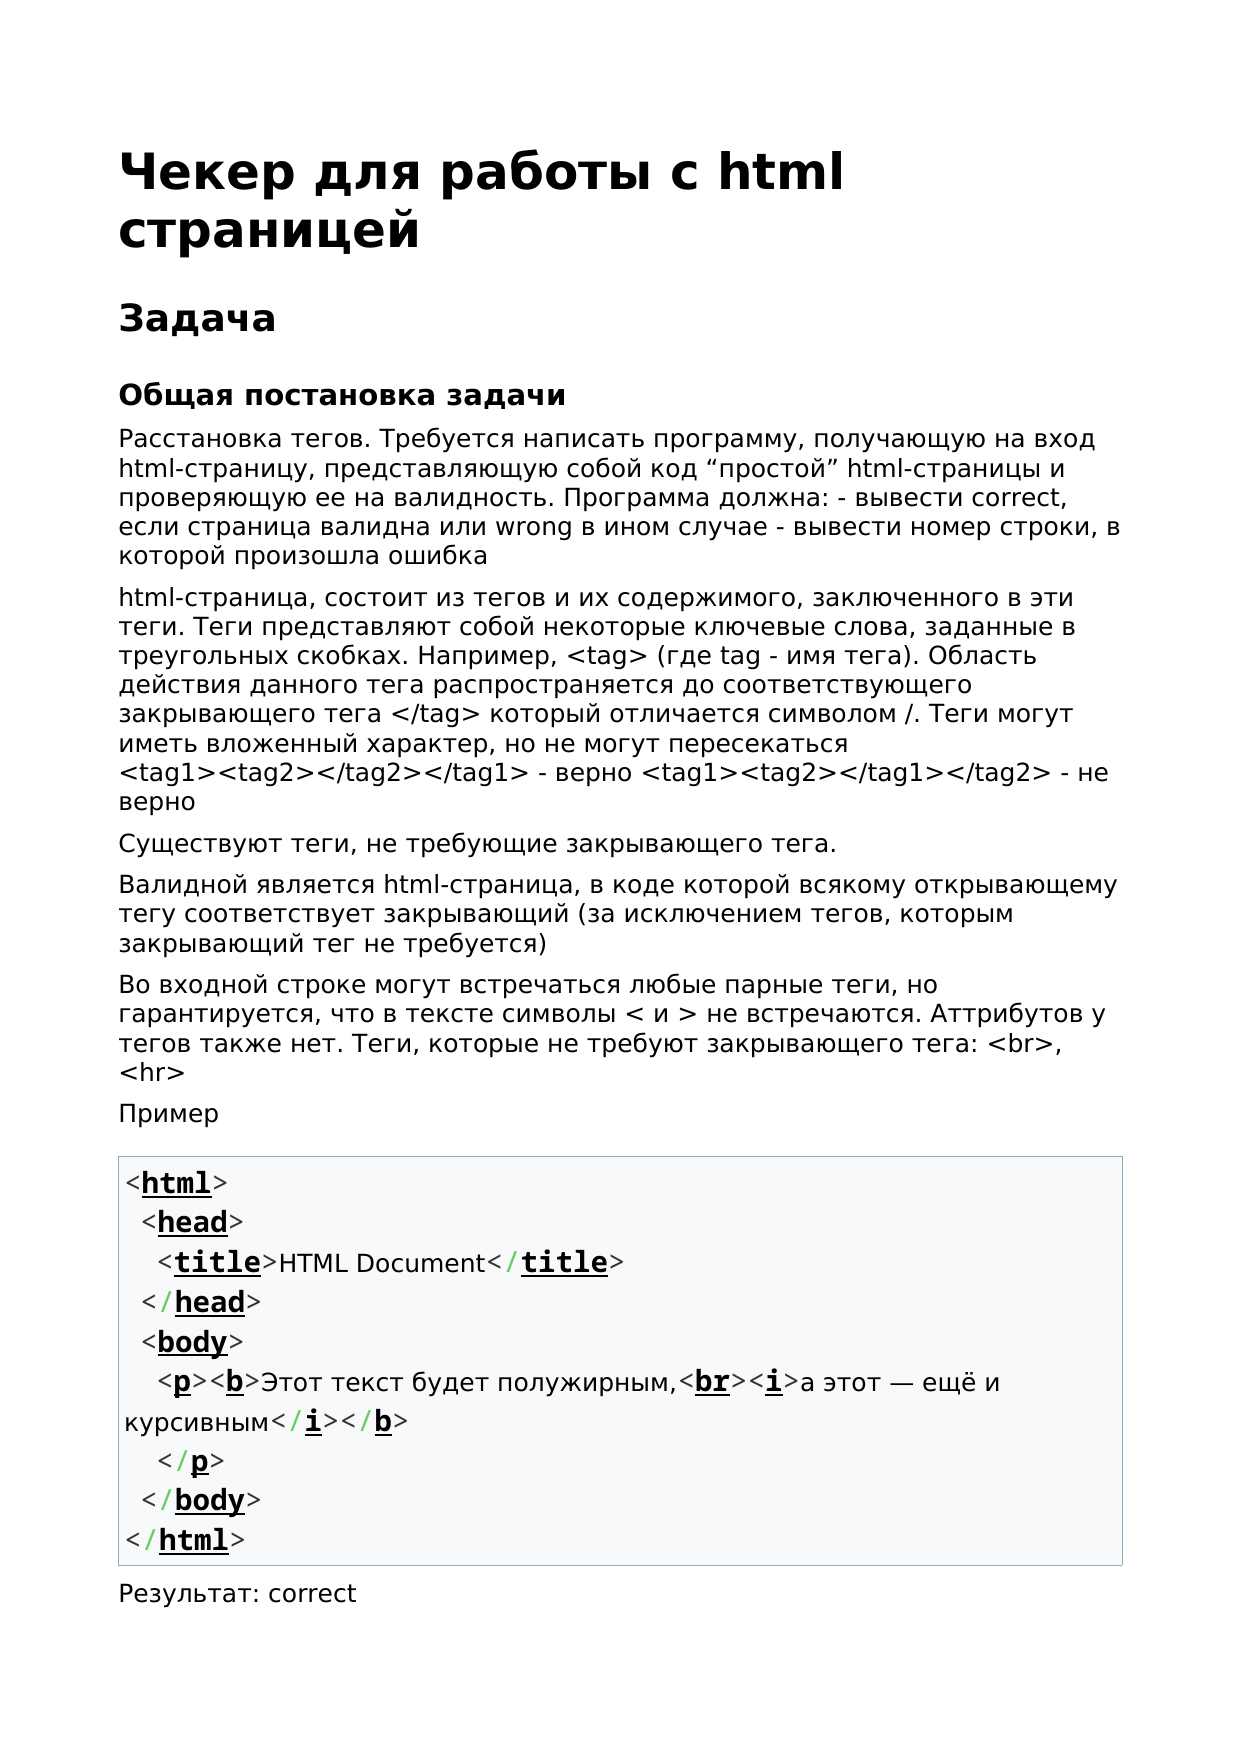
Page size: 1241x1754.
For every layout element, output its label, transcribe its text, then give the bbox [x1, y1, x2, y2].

text Результат: correct [118, 1580, 1122, 1609]
text Существуют теги, не требующие закрывающего тега. [118, 829, 1122, 858]
text Валидной является html-страница, в коде которой всякому открывающему тегу соответствует закрывающий (за исключением тегов, которым закрывающий тег не требуется) [118, 871, 1122, 958]
subtitle Чекер для работы с html страницей [118, 143, 1122, 259]
text Во входной строке могут встречаться любые парные теги, но гарантируется, что в тексте символы < и > не встречаются. Аттрибутов у тегов также нет. Теги, которые не требуют закрывающего тега: <br>, <hr> [118, 971, 1122, 1087]
text Пример [118, 1100, 1122, 1129]
subtitle Задача [118, 297, 1122, 341]
subtitle Общая постановка задачи [118, 378, 1122, 412]
table_header <html> <head> <title>HTML Document</title> </head> <body> <p><b>Этот текст будет полужирным,<br><i>а этот — ещё и курсивным</i></b> </p> </body> </html> [119, 1157, 1122, 1565]
text html-страница, состоит из тегов и их содержимого, заключенного в эти теги. Теги представляют собой некоторые ключевые слова, заданные в треугольных скобках. Например, <tag> (где tag - имя тега). Область действия данного тега распространяется до соответствующего закрывающего тега </tag> который отличается символом /. Теги могут иметь вложенный характер, но не могут пересекаться <tag1><tag2></tag2></tag1> - верно <tag1><tag2></tag1></tag2> - не верно [118, 583, 1122, 816]
text Расстановка тегов. Требуется написать программу, получающую на вход html-страницу, представляющую собой код “простой” html-страницы и проверяющую ее на валидность. Программа должна: - вывести correct, если страница валидна или wrong в ином случае - вывести номер строки, в которой произошла ошибка [118, 425, 1122, 571]
